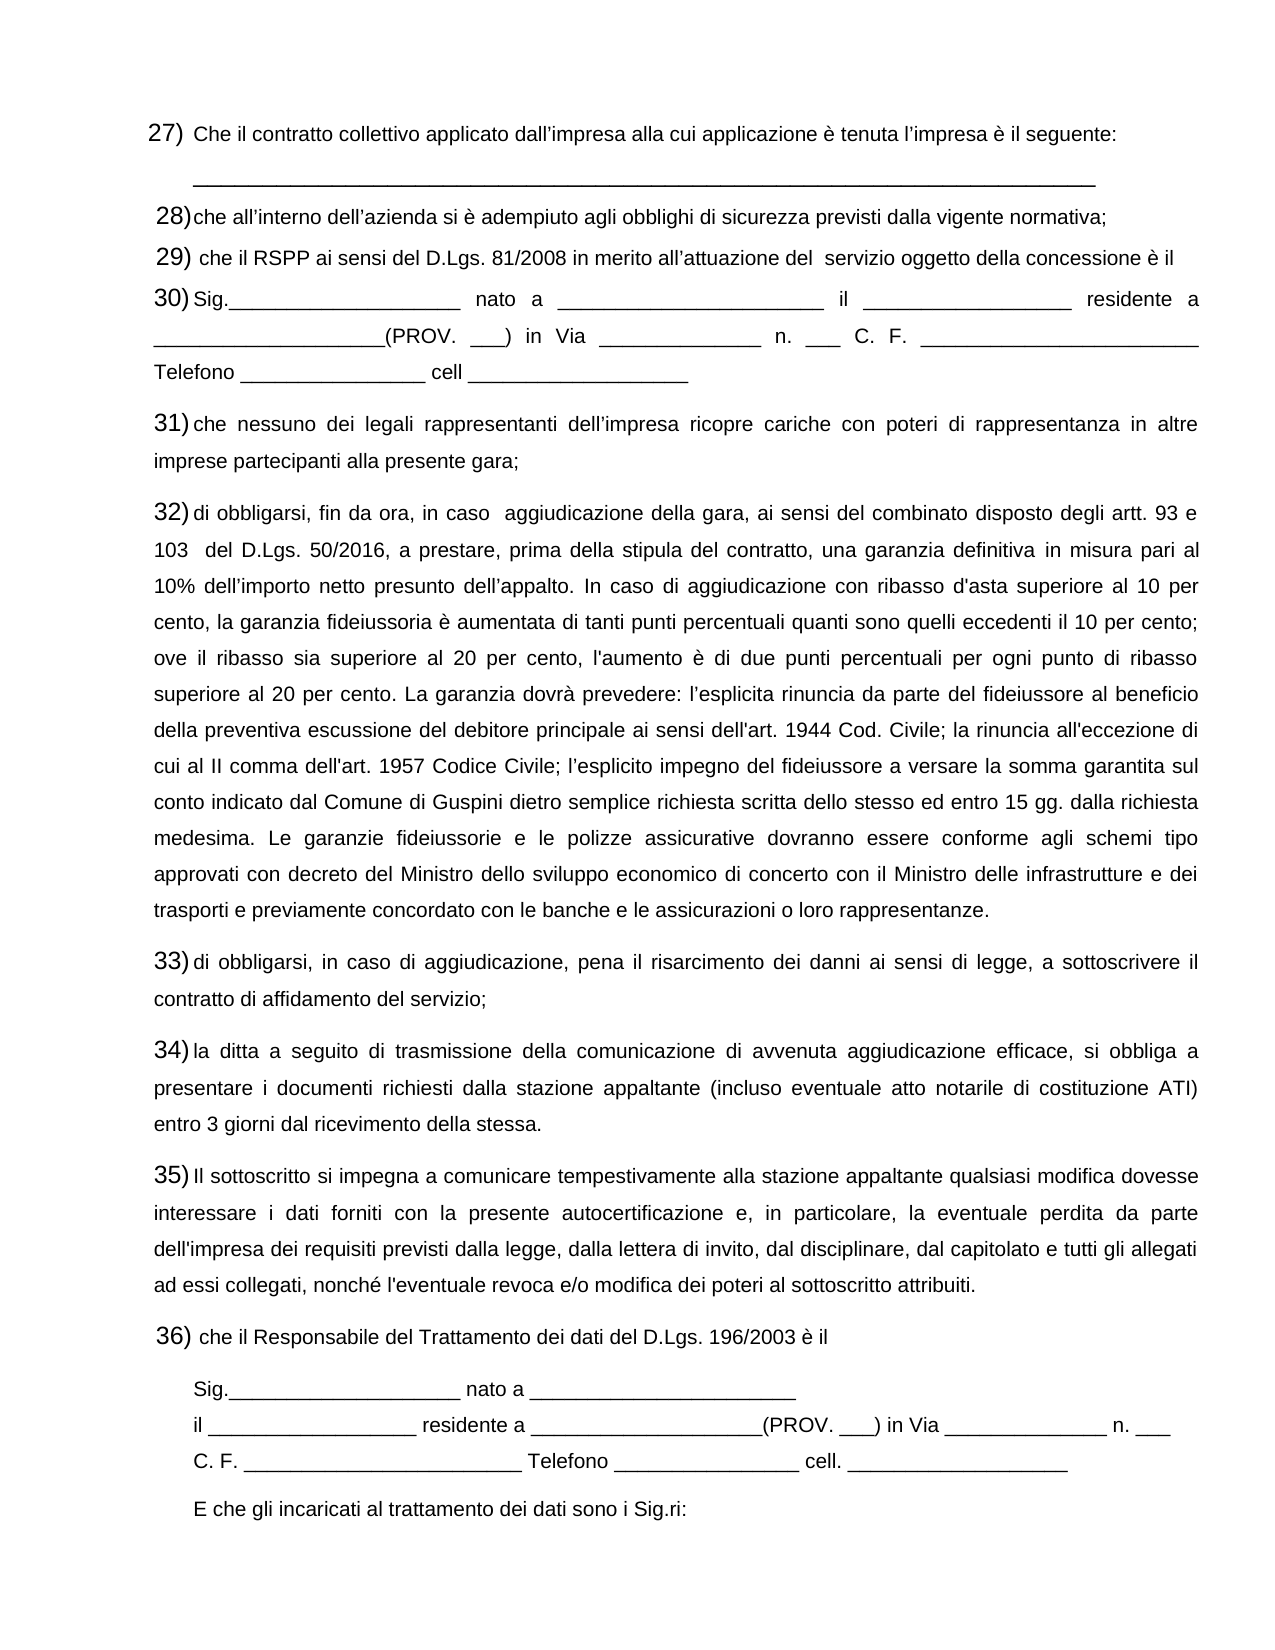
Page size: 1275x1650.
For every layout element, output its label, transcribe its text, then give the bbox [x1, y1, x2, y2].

text Sig.____________________ nato a _______________________ il __________________ residente a ____________________(PROV. ___) in Via ______________ n. ___ C. F. ________________________ Telefono ________________ cell. ___________________ [193, 1377, 1200, 1473]
list Sig.____________________ nato a _______________________ il __________________ residente a ____________________(PROV. ___) in Via ______________ n. ___ C. F. ________________________ Telefono ________________ cell ___________________ [153, 283, 1200, 384]
list Il sottoscritto si impegna a comunicare tempestivamente alla stazione appaltante qualsiasi modifica dovesse interessare i dati forniti con la presente autocertificazione e, in particolare, la eventuale perdita da parte dell'impresa dei requisiti previsti dalla legge, dalla lettera di invito, dal disciplinare, dal capitolato e tutti gli allegati ad essi collegati, nonché l'eventuale revoca e/o modifica dei poteri al sottoscritto attribuiti. [153, 1160, 1200, 1297]
text E che gli incaricati al trattamento dei dati sono i Sig.ri: [193, 1497, 1200, 1521]
list che all’interno dell’azienda si è adempiuto agli obblighi di sicurezza previsti dalla vigente normativa; [156, 201, 1200, 229]
list di obbligarsi, in caso di aggiudicazione, pena il risarcimento dei danni ai sensi di legge, a sottoscrivere il contratto di affidamento del servizio; [153, 946, 1200, 1011]
list che il RSPP ai sensi del D.Lgs. 81/2008 in merito all’attuazione del servizio oggetto della concessione è il [156, 242, 1200, 271]
list che nessuno dei legali rappresentanti dell’impresa ricopre cariche con poteri di rappresentanza in altre imprese partecipanti alla presente gara; [153, 408, 1200, 473]
list che il Responsabile del Trattamento dei dati del D.Lgs. 196/2003 è il [156, 1321, 1200, 1350]
list la ditta a seguito di trasmissione della comunicazione di avvenuta aggiudicazione efficace, si obbliga a presentare i documenti richiesti dalla stazione appaltante (incluso eventuale atto notarile di costituzione ATI) entro 3 giorni dal ricevimento della stessa. [153, 1035, 1200, 1136]
list Che il contratto collettivo applicato dall’impresa alla cui applicazione è tenuta l’impresa è il seguente: [148, 118, 1200, 147]
list di obbligarsi, fin da ora, in caso aggiudicazione della gara, ai sensi del combinato disposto degli artt. 93 e 103 del D.Lgs. 50/2016, a prestare, prima della stipula del contratto, una garanzia definitiva in misura pari al 10% dell’importo netto presunto dell’appalto. In caso di aggiudicazione con ribasso d'asta superiore al 10 per cento, la garanzia fideiussoria è aumentata di tanti punti percentuali quanti sono quelli eccedenti il 10 per cento; ove il ribasso sia superiore al 20 per cento, l'aumento è di due punti percentuali per ogni punto di ribasso superiore al 20 per cento. La garanzia dovrà prevedere: l’esplicita rinuncia da parte del fideiussore al beneficio della preventiva escussione del debitore principale ai sensi dell'art. 1944 Cod. Civile; la rinuncia all'eccezione di cui al II comma dell'art. 1957 Codice Civile; l’esplicito impegno del fideiussore a versare la somma garantita sul conto indicato dal Comune di Guspini dietro semplice richiesta scritta dello stesso ed entro 15 gg. dalla richiesta medesima. Le garanzie fideiussorie e le polizze assicurative dovranno essere conforme agli schemi tipo approvati con decreto del Ministro dello sviluppo economico di concerto con il Ministro delle infrastrutture e dei trasporti e previamente concordato con le banche e le assicurazioni o loro rappresentanze. [153, 497, 1200, 921]
text _________________________________________________________________ [193, 159, 1200, 188]
